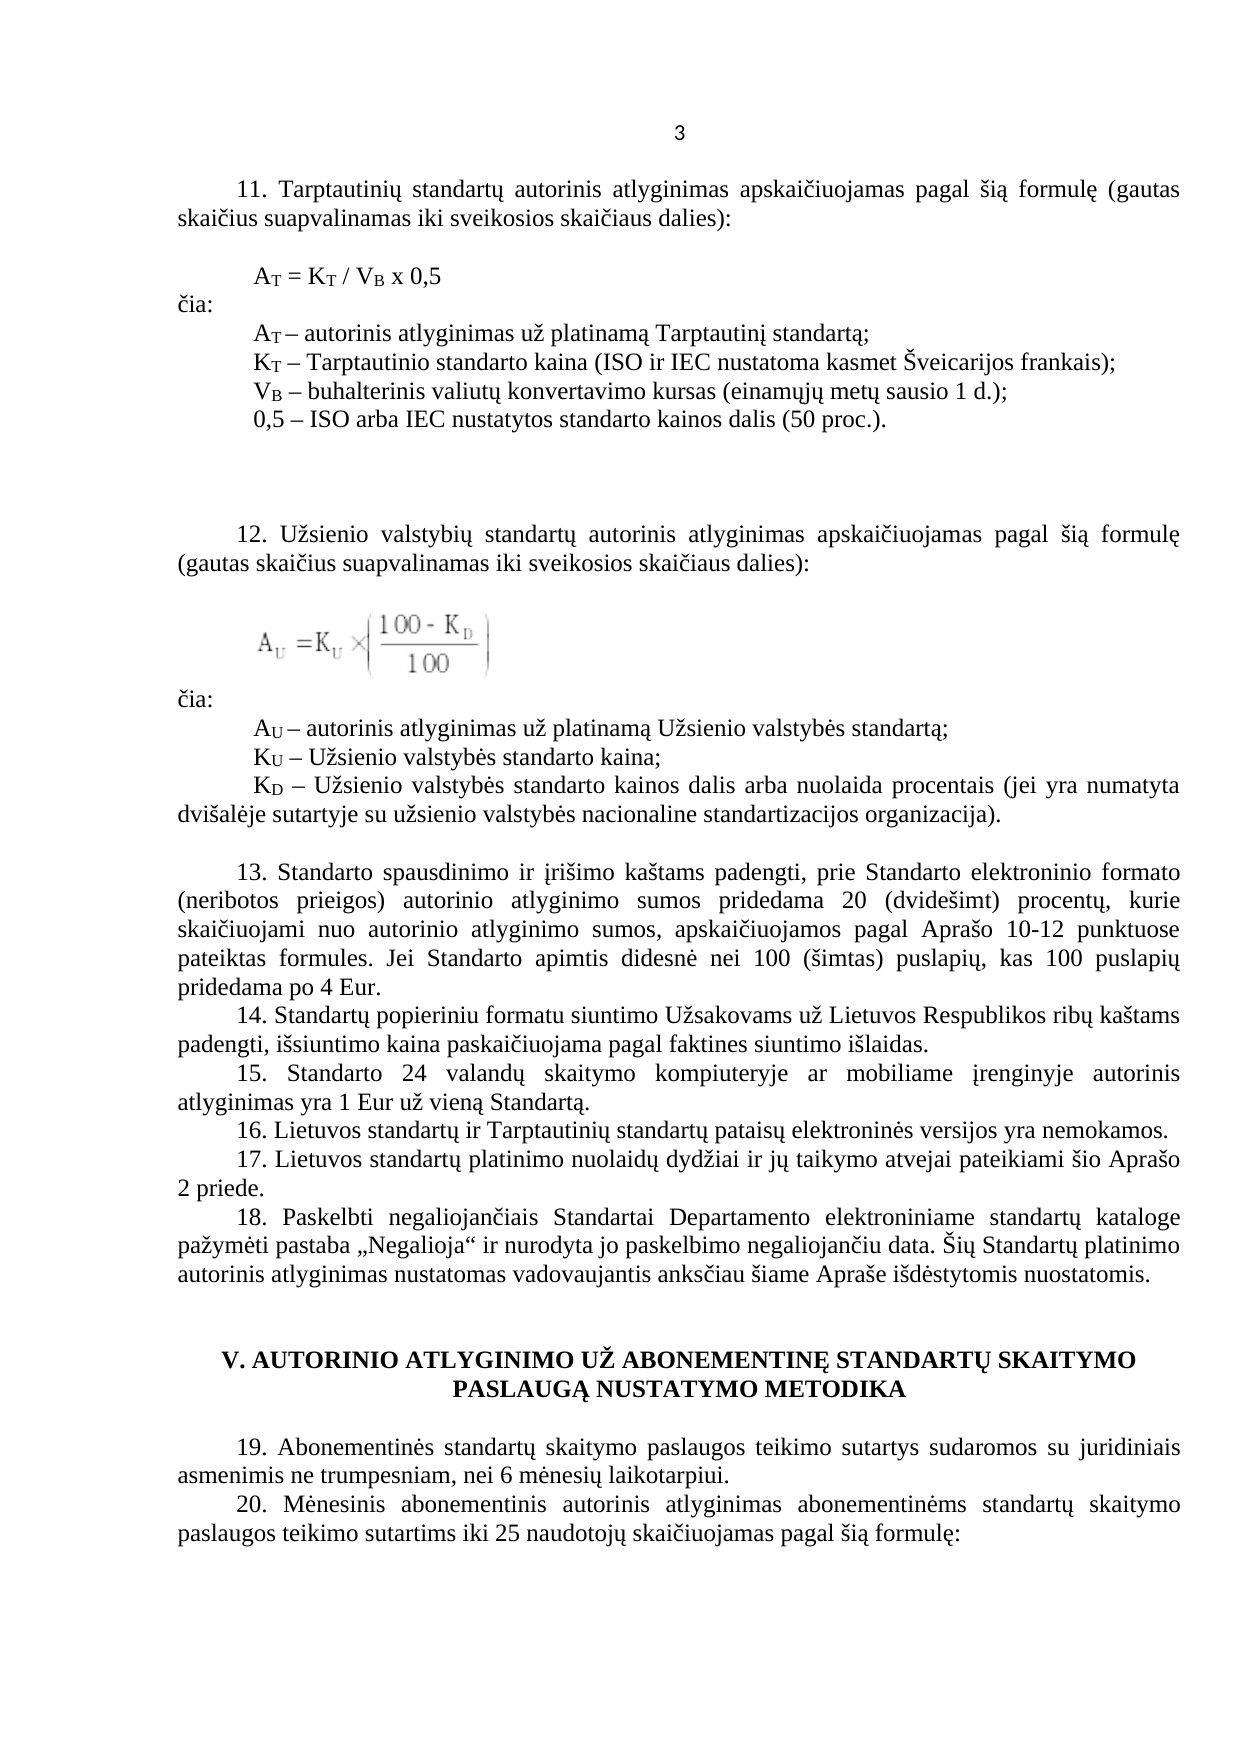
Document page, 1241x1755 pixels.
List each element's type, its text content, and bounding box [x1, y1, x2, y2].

text AU – autorinis atlyginimas už platinamą Užsienio valstybės standartą; [177, 713, 1181, 742]
text 19. Abonementinės standartų skaitymo paslaugos teikimo sutartys sudaromos su juridiniais asmenimis ne trumpesniam, nei 6 mėnesių laikotarpiui. [177, 1432, 1181, 1489]
text čia: [177, 289, 1181, 318]
text 16. Lietuvos standartų ir Tarptautinių standartų pataisų elektroninės versijos yra nemokamos. [177, 1115, 1181, 1144]
text 17. Lietuvos standartų platinimo nuolaidų dydžiai ir jų taikymo atvejai pateikiami šio Aprašo 2 priede. [177, 1144, 1181, 1202]
text 0,5 – ISO arba IEC nustatytos standarto kainos dalis (50 proc.). [177, 404, 1181, 433]
text 12. Užsienio valstybių standartų autorinis atlyginimas apskaičiuojamas pagal šią formulę (gautas skaičius suapvalinamas iki sveikosios skaičiaus dalies): [177, 519, 1181, 577]
text 15. Standarto 24 valandų skaitymo kompiuteryje ar mobiliame įrenginyje autorinis atlyginimas yra 1 Eur už vieną Standartą. [177, 1058, 1181, 1115]
text 13. Standarto spausdinimo ir įrišimo kaštams padengti, prie Standarto elektroninio formato (neribotos prieigos) autorinio atlyginimo sumos pridedama 20 (dvidešimt) procentų, kurie skaičiuojami nuo autorinio atlyginimo sumos, apskaičiuojamos pagal Aprašo 10-12 punktuose pateiktas formules. Jei Standarto apimtis didesnė nei 100 (šimtas) puslapių, kas 100 puslapių pridedama po 4 Eur. [177, 857, 1181, 1000]
text KU – Užsienio valstybės standarto kaina; [177, 742, 1181, 770]
text AT – autorinis atlyginimas už platinamą Tarptautinį standartą; [177, 318, 1181, 347]
text čia: [177, 684, 1181, 713]
text VB – buhalterinis valiutų konvertavimo kursas (einamųjų metų sausio 1 d.); [177, 376, 1181, 404]
text 18. Paskelbti negaliojančiais Standartai Departamento elektroniniame standartų kataloge pažymėti pastaba „Negalioja“ ir nurodyta jo paskelbimo negaliojančiu data. Šių Standartų platinimo autorinis atlyginimas nustatomas vadovaujantis anksčiau šiame Apraše išdėstytomis nuostatomis. [177, 1202, 1181, 1288]
text 14. Standartų popieriniu formatu siuntimo Užsakovams už Lietuvos Respublikos ribų kaštams padengti, išsiuntimo kaina paskaičiuojama pagal faktines siuntimo išlaidas. [177, 1000, 1181, 1058]
text KT – Tarptautinio standarto kaina (ISO ir IEC nustatoma kasmet Šveicarijos frankais); [177, 347, 1181, 376]
text KD – Užsienio valstybės standarto kainos dalis arba nuolaida procentais (jei yra numatyta dvišalėje sutartyje su užsienio valstybės nacionaline standartizacijos organizacija). [177, 770, 1181, 828]
text V. AUTORINIO ATLYGINIMO UŽ ABONEMENTINĘ STANDARTŲ SKAITYMO PASLAUGĄ NUSTATYMO METODIKA [177, 1345, 1181, 1403]
text 20. Mėnesinis abonementinis autorinis atlyginimas abonementinėms standartų skaitymo paslaugos teikimo sutartims iki 25 naudotojų skaičiuojamas pagal šią formulę: [177, 1489, 1181, 1547]
text 11. Tarptautinių standartų autorinis atlyginimas apskaičiuojamas pagal šią formulę (gautas skaičius suapvalinamas iki sveikosios skaičiaus dalies): [177, 174, 1181, 232]
text AT = KT / VB x 0,5 [177, 261, 1181, 289]
